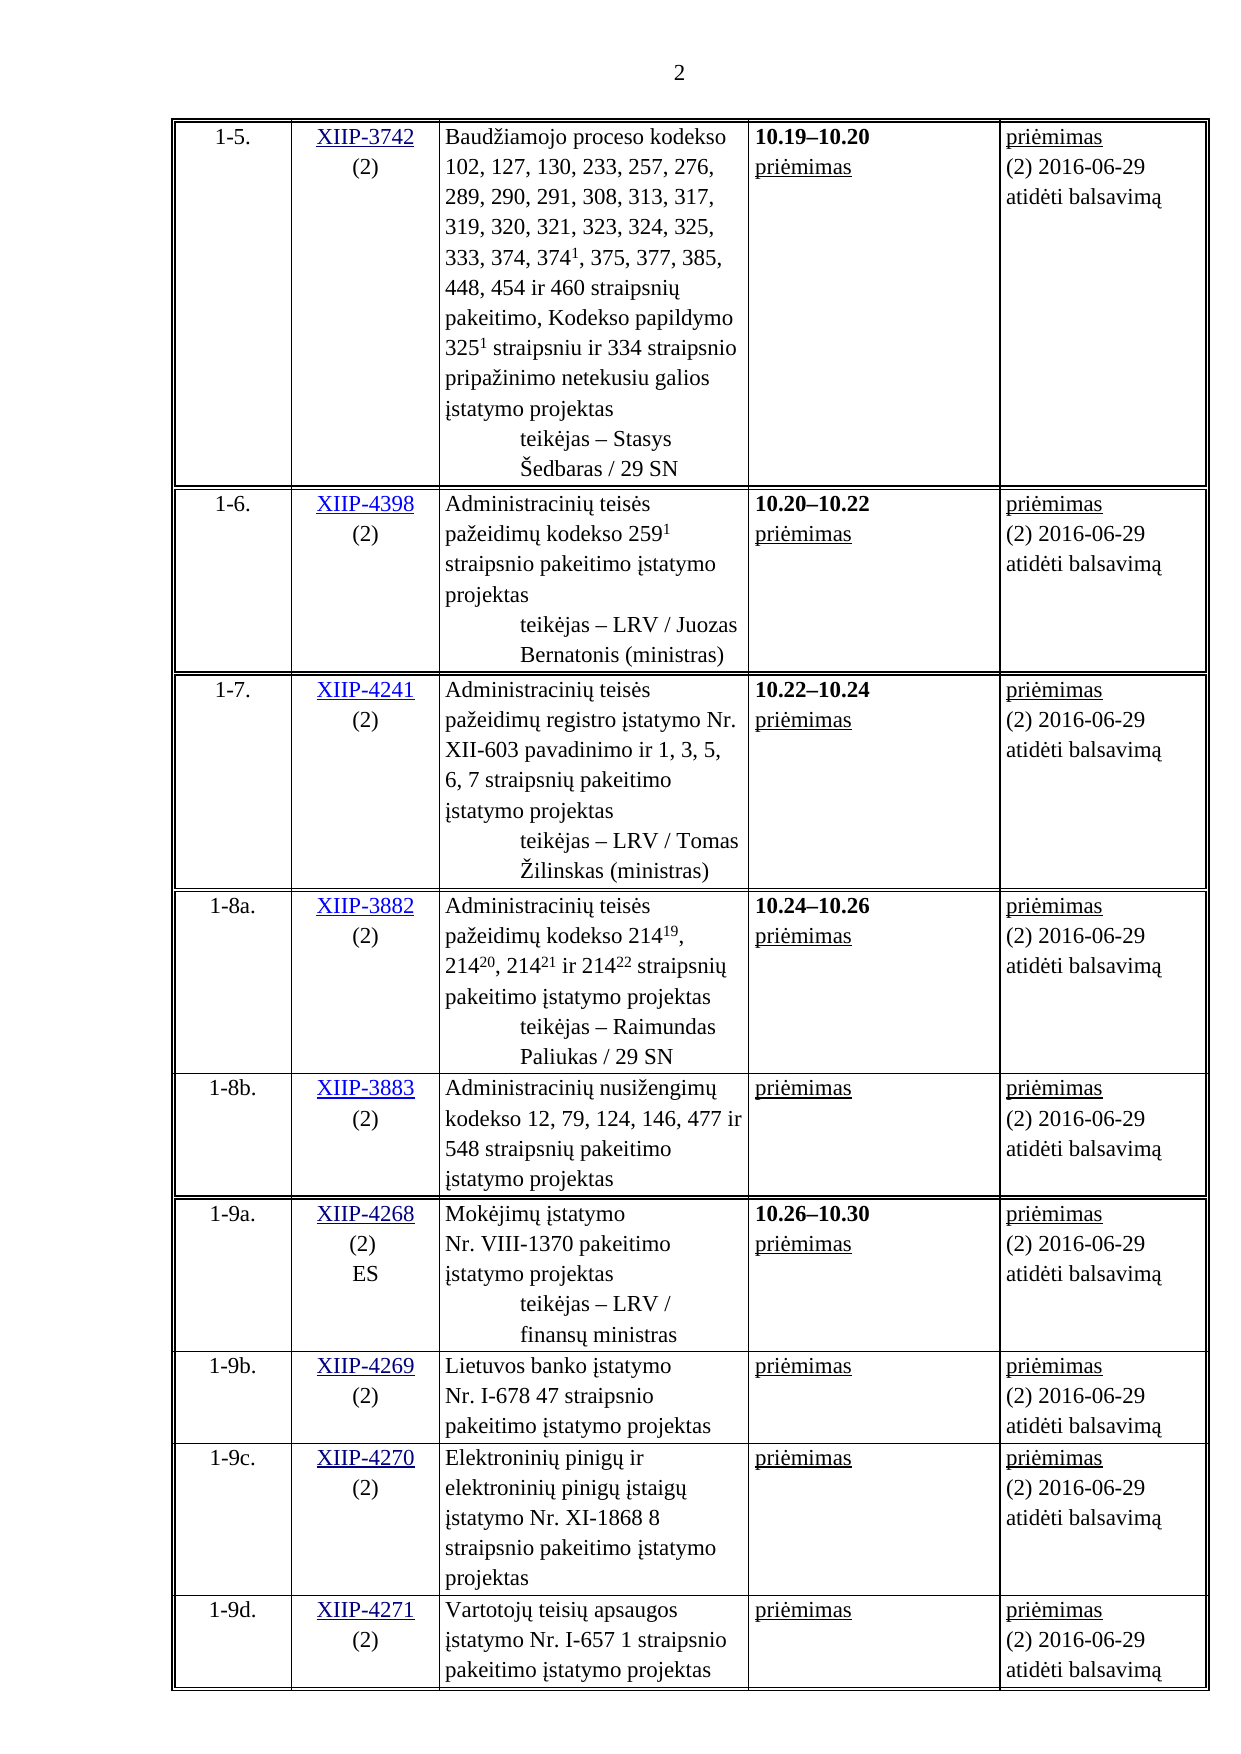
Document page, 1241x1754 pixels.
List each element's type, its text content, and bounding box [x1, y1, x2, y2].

table_cell priėmimas [749, 1596, 999, 1686]
table_cell 1-9b. [176, 1352, 291, 1443]
table_cell XIIP-4268 (2) ES [292, 1200, 439, 1351]
table_cell priėmimas (2) 2016-06-29 atidėti balsavimą [1001, 1596, 1205, 1686]
table_cell XIIP-3883 (2) [292, 1074, 439, 1195]
table_cell Administracinių nusižengimų kodekso 12, 79, 124, 146, 477 ir 548 straipsnių pakeitimo įstatymo projektas [440, 1074, 748, 1195]
table_cell Mokėjimų įstatymo Nr. VIII-1370 pakeitimo įstatymo projektas teikėjas – LRV / finansų ministras [440, 1200, 748, 1351]
table_cell priėmimas (2) 2016-06-29 atidėti balsavimą [1001, 1444, 1205, 1595]
table_cell XIIP-3742 (2) [292, 123, 439, 485]
table_cell priėmimas (2) 2016-06-29 atidėti balsavimą [1001, 123, 1205, 485]
table_cell priėmimas (2) 2016-06-29 atidėti balsavimą [1001, 490, 1205, 671]
table_cell Lietuvos banko įstatymo Nr. I-678 47 straipsnio pakeitimo įstatymo projektas [440, 1352, 748, 1443]
table_cell Baudžiamojo proceso kodekso 102, 127, 130, 233, 257, 276, 289, 290, 291, 308, 313, 317, 319, 320, 321, 323, 324, 325, 333, 374, 3741, 375, 377, 385, 448, 454 ir 460 straipsnių pakeitimo, Kodekso papildymo 3251 straipsniu ir 334 straipsnio pripažinimo netekusiu galios įstatymo projektas teikėjas – Stasys Šedbaras / 29 SN [440, 123, 748, 485]
table_cell 10.24–10.26 priėmimas [749, 892, 999, 1073]
table_cell priėmimas (2) 2016-06-29 atidėti balsavimą [1001, 676, 1205, 887]
table_cell 1-9d. [176, 1596, 291, 1686]
table_cell 1-8a. [176, 892, 291, 1073]
table_cell priėmimas (2) 2016-06-29 atidėti balsavimą [1001, 892, 1205, 1073]
table_cell XIIP-4270 (2) [292, 1444, 439, 1595]
table_cell 1-7. [176, 676, 291, 887]
table_cell Elektroninių pinigų ir elektroninių pinigų įstaigų įstatymo Nr. XI-1868 8 straipsnio pakeitimo įstatymo projektas [440, 1444, 748, 1595]
table_cell priėmimas (2) 2016-06-29 atidėti balsavimą [1001, 1200, 1205, 1351]
table_cell Vartotojų teisių apsaugos įstatymo Nr. I-657 1 straipsnio pakeitimo įstatymo projektas [440, 1596, 748, 1686]
table_cell XIIP-3882 (2) [292, 892, 439, 1073]
table_cell XIIP-4271 (2) [292, 1596, 439, 1686]
table_cell 10.20–10.22 priėmimas [749, 490, 999, 671]
table_cell 1-9a. [176, 1200, 291, 1351]
table_cell 1-6. [176, 490, 291, 671]
table_cell priėmimas [749, 1074, 999, 1195]
table_cell priėmimas (2) 2016-06-29 atidėti balsavimą [1001, 1352, 1205, 1443]
table_cell 1-5. [176, 123, 291, 485]
table_cell 10.19–10.20 priėmimas [749, 123, 999, 485]
table_cell Administracinių teisės pažeidimų registro įstatymo Nr. XII-603 pavadinimo ir 1, 3, 5, 6, 7 straipsnių pakeitimo įstatymo projektas teikėjas – LRV / Tomas Žilinskas (ministras) [440, 676, 748, 887]
table_cell 1-9c. [176, 1444, 291, 1595]
table_cell 10.22–10.24 priėmimas [749, 676, 999, 887]
table_cell priėmimas [749, 1352, 999, 1443]
table_cell XIIP-4241 (2) [292, 676, 439, 887]
table_cell priėmimas [749, 1444, 999, 1595]
table_cell 10.26–10.30 priėmimas [749, 1200, 999, 1351]
table_cell XIIP-4398 (2) [292, 490, 439, 671]
table_cell priėmimas (2) 2016-06-29 atidėti balsavimą [1001, 1074, 1205, 1195]
table_cell Administracinių teisės pažeidimų kodekso 2591 straipsnio pakeitimo įstatymo projektas teikėjas – LRV / Juozas Bernatonis (ministras) [440, 490, 748, 671]
table_cell 1-8b. [176, 1074, 291, 1195]
table_cell Administracinių teisės pažeidimų kodekso 21419, 21420, 21421 ir 21422 straipsnių pakeitimo įstatymo projektas teikėjas – Raimundas Paliukas / 29 SN [440, 892, 748, 1073]
table_cell XIIP-4269 (2) [292, 1352, 439, 1443]
